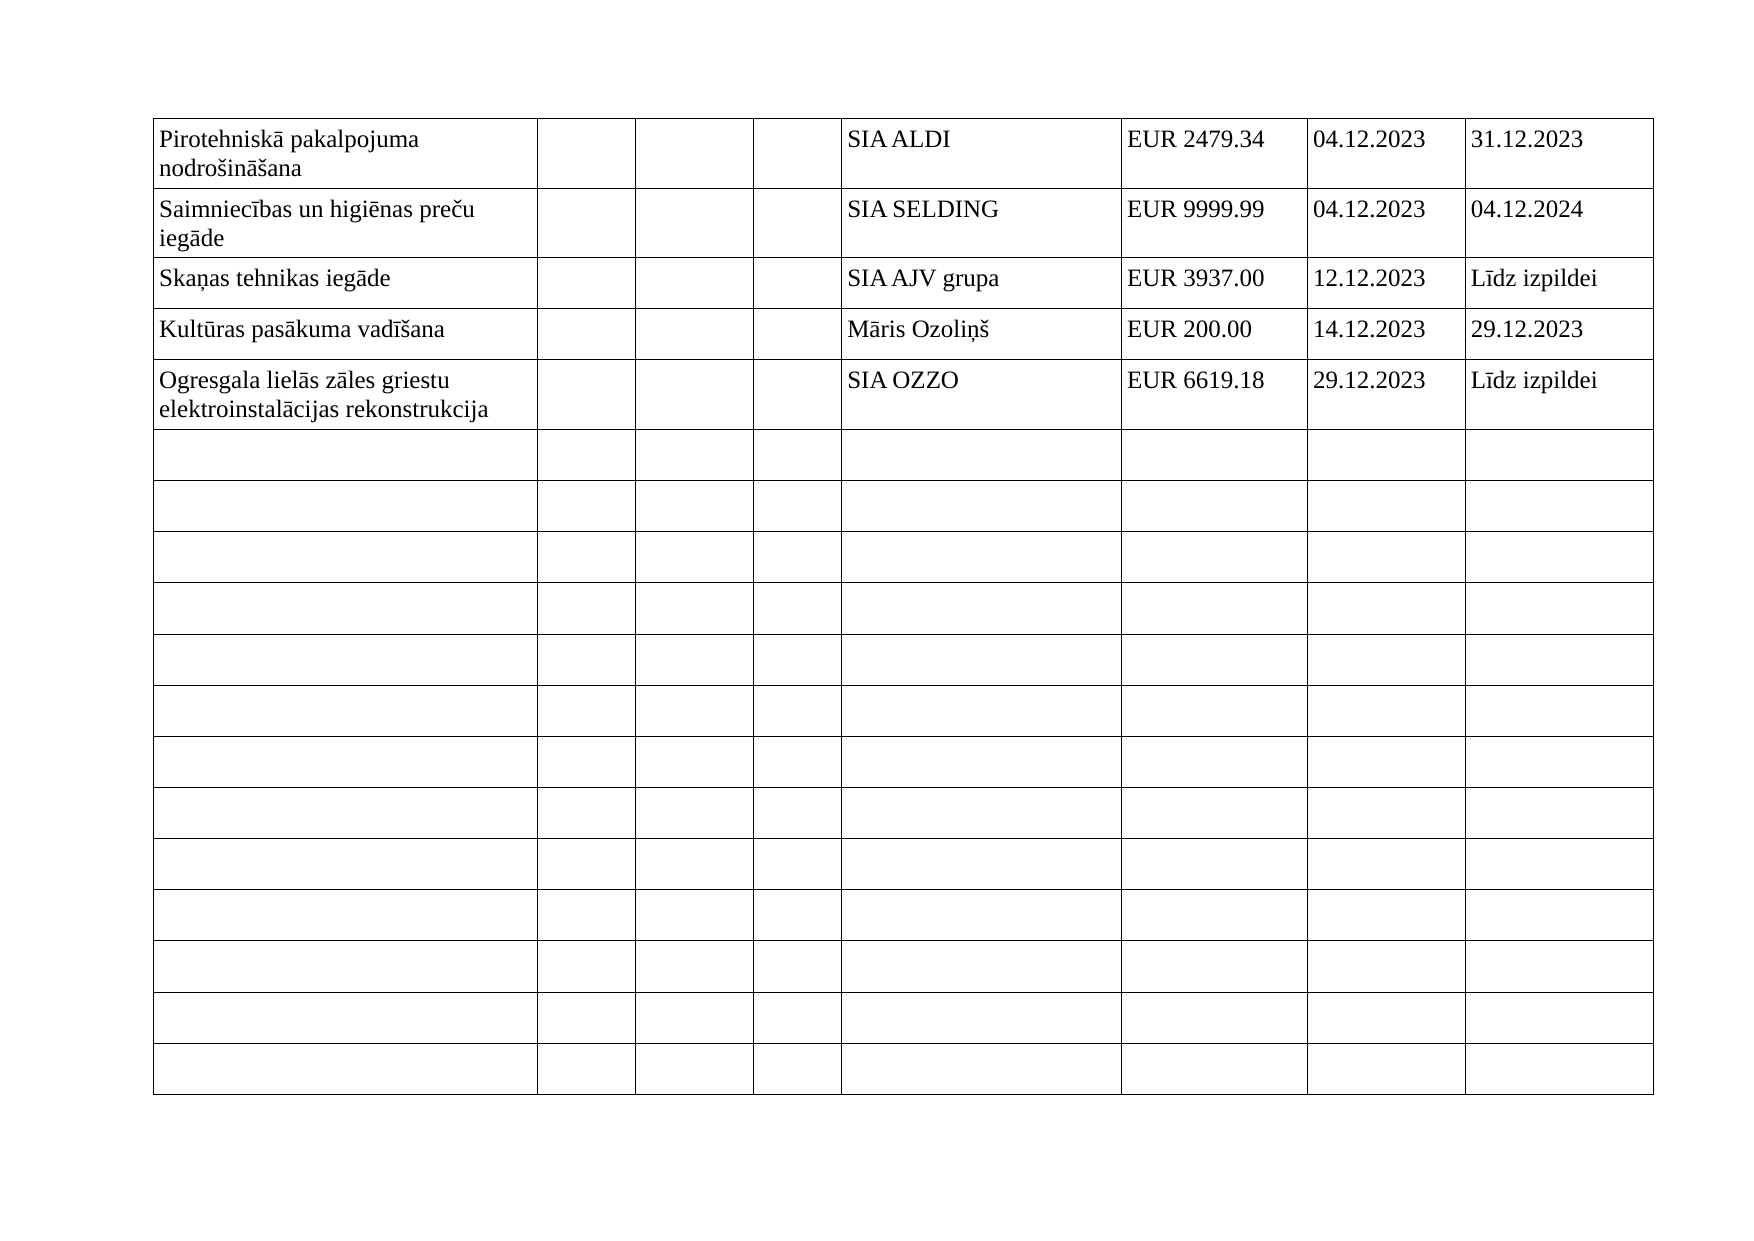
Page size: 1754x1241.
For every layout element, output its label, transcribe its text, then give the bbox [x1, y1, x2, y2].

table_cell [842, 583, 1121, 633]
table_cell [538, 788, 635, 838]
table_cell Skaņas tehnikas iegāde [154, 258, 537, 308]
table_cell [538, 532, 635, 582]
table_cell [636, 532, 753, 582]
table_cell [1466, 583, 1653, 633]
table_cell 04.12.2023 [1308, 189, 1465, 257]
table_cell 12.12.2023 [1308, 258, 1465, 308]
table_cell [1466, 635, 1653, 684]
table_cell [538, 481, 635, 531]
table_cell [1466, 481, 1653, 531]
table_cell [842, 788, 1121, 838]
table_cell [754, 1044, 841, 1094]
table_cell [842, 635, 1121, 684]
table_cell [154, 993, 537, 1043]
table_cell [636, 993, 753, 1043]
table_cell [754, 993, 841, 1043]
table_cell [842, 941, 1121, 991]
table_cell [538, 1044, 635, 1094]
table_cell EUR 9999.99 [1122, 189, 1307, 257]
table_cell [1308, 430, 1465, 480]
table_cell [154, 737, 537, 787]
table_cell [754, 890, 841, 940]
table_cell [154, 686, 537, 736]
table_cell [1122, 686, 1307, 736]
table_cell 14.12.2023 [1308, 309, 1465, 359]
table_cell EUR 6619.18 [1122, 360, 1307, 429]
table_cell [154, 635, 537, 684]
table_cell [538, 430, 635, 480]
table_cell [1308, 839, 1465, 889]
table_cell Ogresgala lielās zāles griestu elektroinstalācijas rekonstrukcija [154, 360, 537, 429]
table_cell [1308, 635, 1465, 684]
table_cell Saimniecības un higiēnas preču iegāde [154, 189, 537, 257]
table_cell [754, 941, 841, 991]
table_cell [154, 583, 537, 633]
table_cell [636, 189, 753, 257]
table_cell [754, 430, 841, 480]
table_cell [1308, 737, 1465, 787]
table_cell [538, 686, 635, 736]
table_cell 04.12.2024 [1466, 189, 1653, 257]
table_cell [1308, 788, 1465, 838]
table_cell [636, 119, 753, 188]
table_cell [1466, 737, 1653, 787]
table_cell [538, 941, 635, 991]
table_cell [636, 309, 753, 359]
table_cell EUR 3937.00 [1122, 258, 1307, 308]
table_cell [154, 1044, 537, 1094]
table_cell [636, 481, 753, 531]
table_cell [842, 481, 1121, 531]
table_cell [754, 119, 841, 188]
table_cell 29.12.2023 [1466, 309, 1653, 359]
table_cell [842, 686, 1121, 736]
table_cell [1122, 737, 1307, 787]
table_cell [754, 360, 841, 429]
table_cell [1308, 890, 1465, 940]
table_cell [1122, 481, 1307, 531]
table_cell [754, 309, 841, 359]
table_cell [1122, 635, 1307, 684]
table_cell [538, 737, 635, 787]
table_cell SIA SELDING [842, 189, 1121, 257]
table_cell [1122, 532, 1307, 582]
table_cell [636, 635, 753, 684]
table_cell Līdz izpildei [1466, 258, 1653, 308]
table_cell [842, 430, 1121, 480]
table_cell [154, 890, 537, 940]
table_cell 31.12.2023 [1466, 119, 1653, 188]
table_cell [538, 189, 635, 257]
table_cell [538, 360, 635, 429]
table_cell [1122, 788, 1307, 838]
table_cell [1466, 532, 1653, 582]
table_cell [1308, 532, 1465, 582]
table_cell [636, 583, 753, 633]
table_cell 29.12.2023 [1308, 360, 1465, 429]
table_cell Līdz izpildei [1466, 360, 1653, 429]
table_cell [636, 686, 753, 736]
table_cell [1308, 686, 1465, 736]
table_cell [754, 532, 841, 582]
table_cell 04.12.2023 [1308, 119, 1465, 188]
table_cell [754, 788, 841, 838]
table_cell [1122, 1044, 1307, 1094]
table_cell [1466, 788, 1653, 838]
table_cell [754, 258, 841, 308]
table_cell [636, 737, 753, 787]
table_cell [636, 788, 753, 838]
table_cell [538, 583, 635, 633]
table_cell [1466, 839, 1653, 889]
table_cell [538, 119, 635, 188]
table_cell [1466, 430, 1653, 480]
table_cell [1466, 993, 1653, 1043]
table_cell [1122, 941, 1307, 991]
table_cell SIA OZZO [842, 360, 1121, 429]
table_cell [754, 839, 841, 889]
table_cell [538, 309, 635, 359]
table_cell Pirotehniskā pakalpojuma nodrošināšana [154, 119, 537, 188]
table_cell [1122, 839, 1307, 889]
table_cell [754, 686, 841, 736]
table_cell [1308, 993, 1465, 1043]
table_cell [538, 839, 635, 889]
table_cell [154, 941, 537, 991]
table_cell EUR 200.00 [1122, 309, 1307, 359]
table_cell [636, 1044, 753, 1094]
table_cell [636, 360, 753, 429]
table_cell [636, 839, 753, 889]
table_cell [842, 737, 1121, 787]
table_cell EUR 2479.34 [1122, 119, 1307, 188]
table_cell [154, 532, 537, 582]
table_cell [842, 839, 1121, 889]
table_cell [636, 258, 753, 308]
table_cell [636, 941, 753, 991]
table_cell Kultūras pasākuma vadīšana [154, 309, 537, 359]
table_cell [1466, 686, 1653, 736]
table_cell [154, 788, 537, 838]
table_cell [1122, 583, 1307, 633]
table_cell [754, 481, 841, 531]
table_cell [1466, 890, 1653, 940]
table_cell [1122, 890, 1307, 940]
table_cell [636, 890, 753, 940]
table_cell [538, 258, 635, 308]
table_cell [1466, 1044, 1653, 1094]
table_cell [754, 583, 841, 633]
table_cell [636, 430, 753, 480]
table_cell [842, 1044, 1121, 1094]
table_cell [154, 481, 537, 531]
table_cell [1122, 430, 1307, 480]
table_cell [754, 635, 841, 684]
table_cell [1466, 941, 1653, 991]
table_cell [842, 890, 1121, 940]
table_cell [1308, 481, 1465, 531]
table_cell [1308, 941, 1465, 991]
table_cell [1122, 993, 1307, 1043]
table_cell SIA AJV grupa [842, 258, 1121, 308]
table_cell Māris Ozoliņš [842, 309, 1121, 359]
table_cell [754, 189, 841, 257]
table_cell [842, 532, 1121, 582]
table_cell [754, 737, 841, 787]
table_cell [1308, 1044, 1465, 1094]
table_cell [842, 993, 1121, 1043]
table_cell [154, 839, 537, 889]
table_cell [154, 430, 537, 480]
table_cell SIA ALDI [842, 119, 1121, 188]
table_cell [538, 635, 635, 684]
table_cell [1308, 583, 1465, 633]
table_cell [538, 993, 635, 1043]
table_cell [538, 890, 635, 940]
